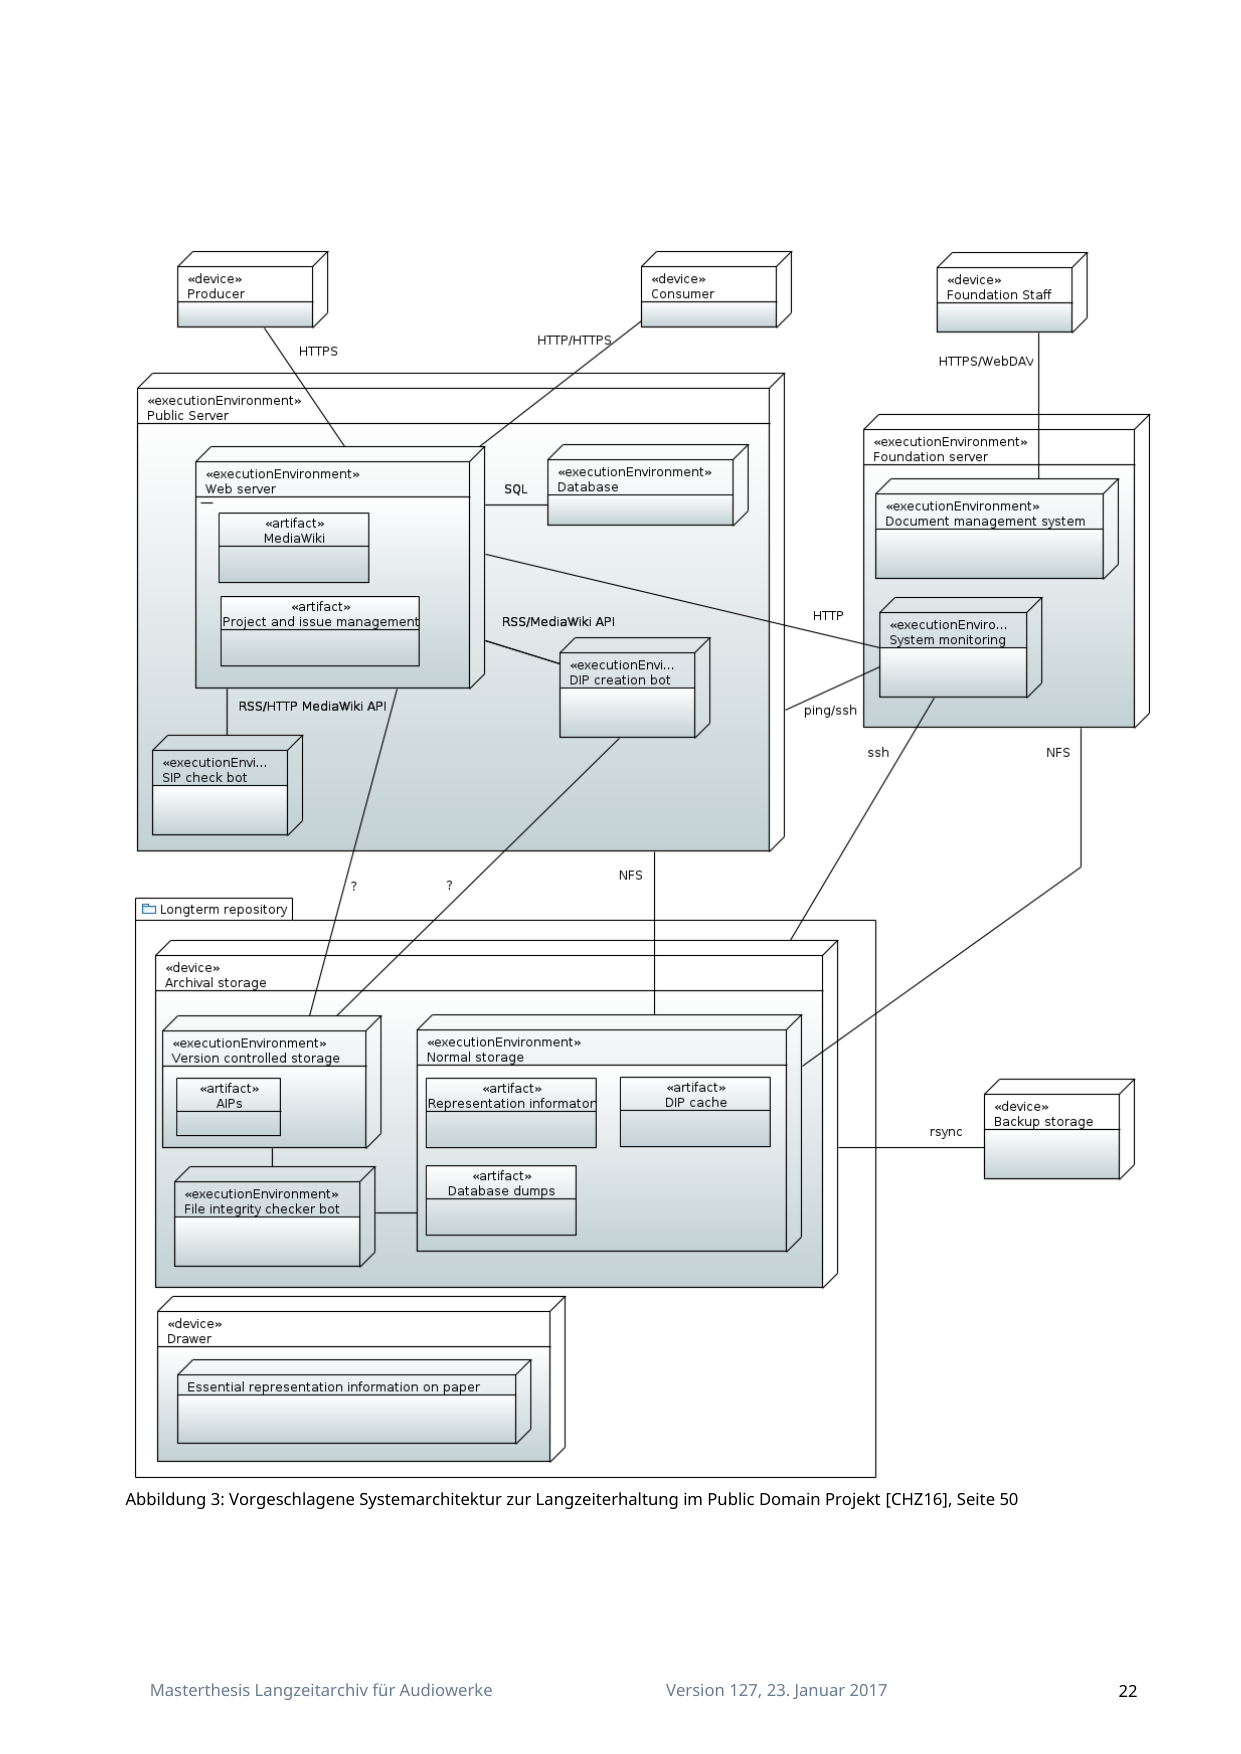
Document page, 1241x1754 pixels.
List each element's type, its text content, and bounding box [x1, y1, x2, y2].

picture [125, 241, 1160, 1487]
text Abbildung 3: Vorgeschlagene Systemarchitektur zur Langzeiterhaltung im Public Domain Projekt [CHZ16], Seite 50 [125, 1487, 1160, 1510]
